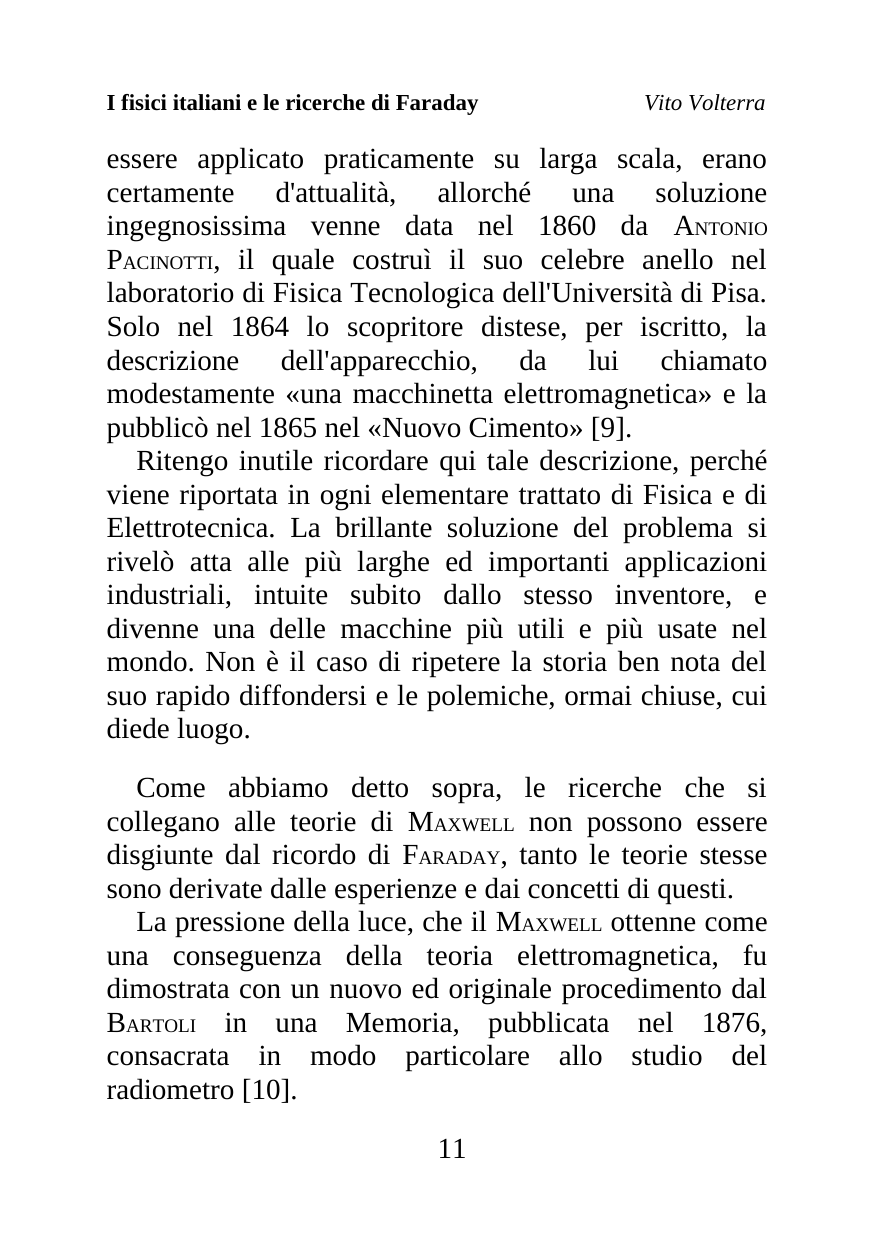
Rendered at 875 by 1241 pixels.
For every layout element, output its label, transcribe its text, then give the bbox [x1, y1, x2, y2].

text La pressione della luce, che il Maxwell ottenne come una conseguenza della teoria elettromagnetica, fu dimostrata con un nuovo ed originale procedimento dal Bartoli in una Memoria, pubblicata nel 1876, consacrata in modo particolare allo studio del radiometro [10]. [106, 904, 768, 1106]
text Come abbiamo detto sopra, le ricerche che si collegano alle teorie di Maxwell non possono essere disgiunte dal ricordo di Faraday, tanto le teorie stesse sono derivate dalle esperienze e dai concetti di questi. [106, 770, 768, 904]
text essere applicato praticamente su larga scala, erano certamente d'attualità, allorché una soluzione ingegnosissima venne data nel 1860 da Antonio Pacinotti, il quale costruì il suo celebre anello nel laboratorio di Fisica Tecnologica dell'Università di Pisa. Solo nel 1864 lo scopritore distese, per iscritto, la descrizione dell'apparecchio, da lui chiamato modestamente «una macchinetta elettromagnetica» e la pubblicò nel 1865 nel «Nuovo Cimento» [9]. [106, 141, 768, 443]
text Ritengo inutile ricordare qui tale descrizione, perché viene riportata in ogni elementare trattato di Fisica e di Elettrotecnica. La brillante soluzione del problema si rivelò atta alle più larghe ed importanti applicazioni industriali, intuite subito dallo stesso inventore, e divenne una delle macchine più utili e più usate nel mondo. Non è il caso di ripetere la storia ben nota del suo rapido diffondersi e le polemiche, ormai chiuse, cui diede luogo. [106, 443, 768, 745]
